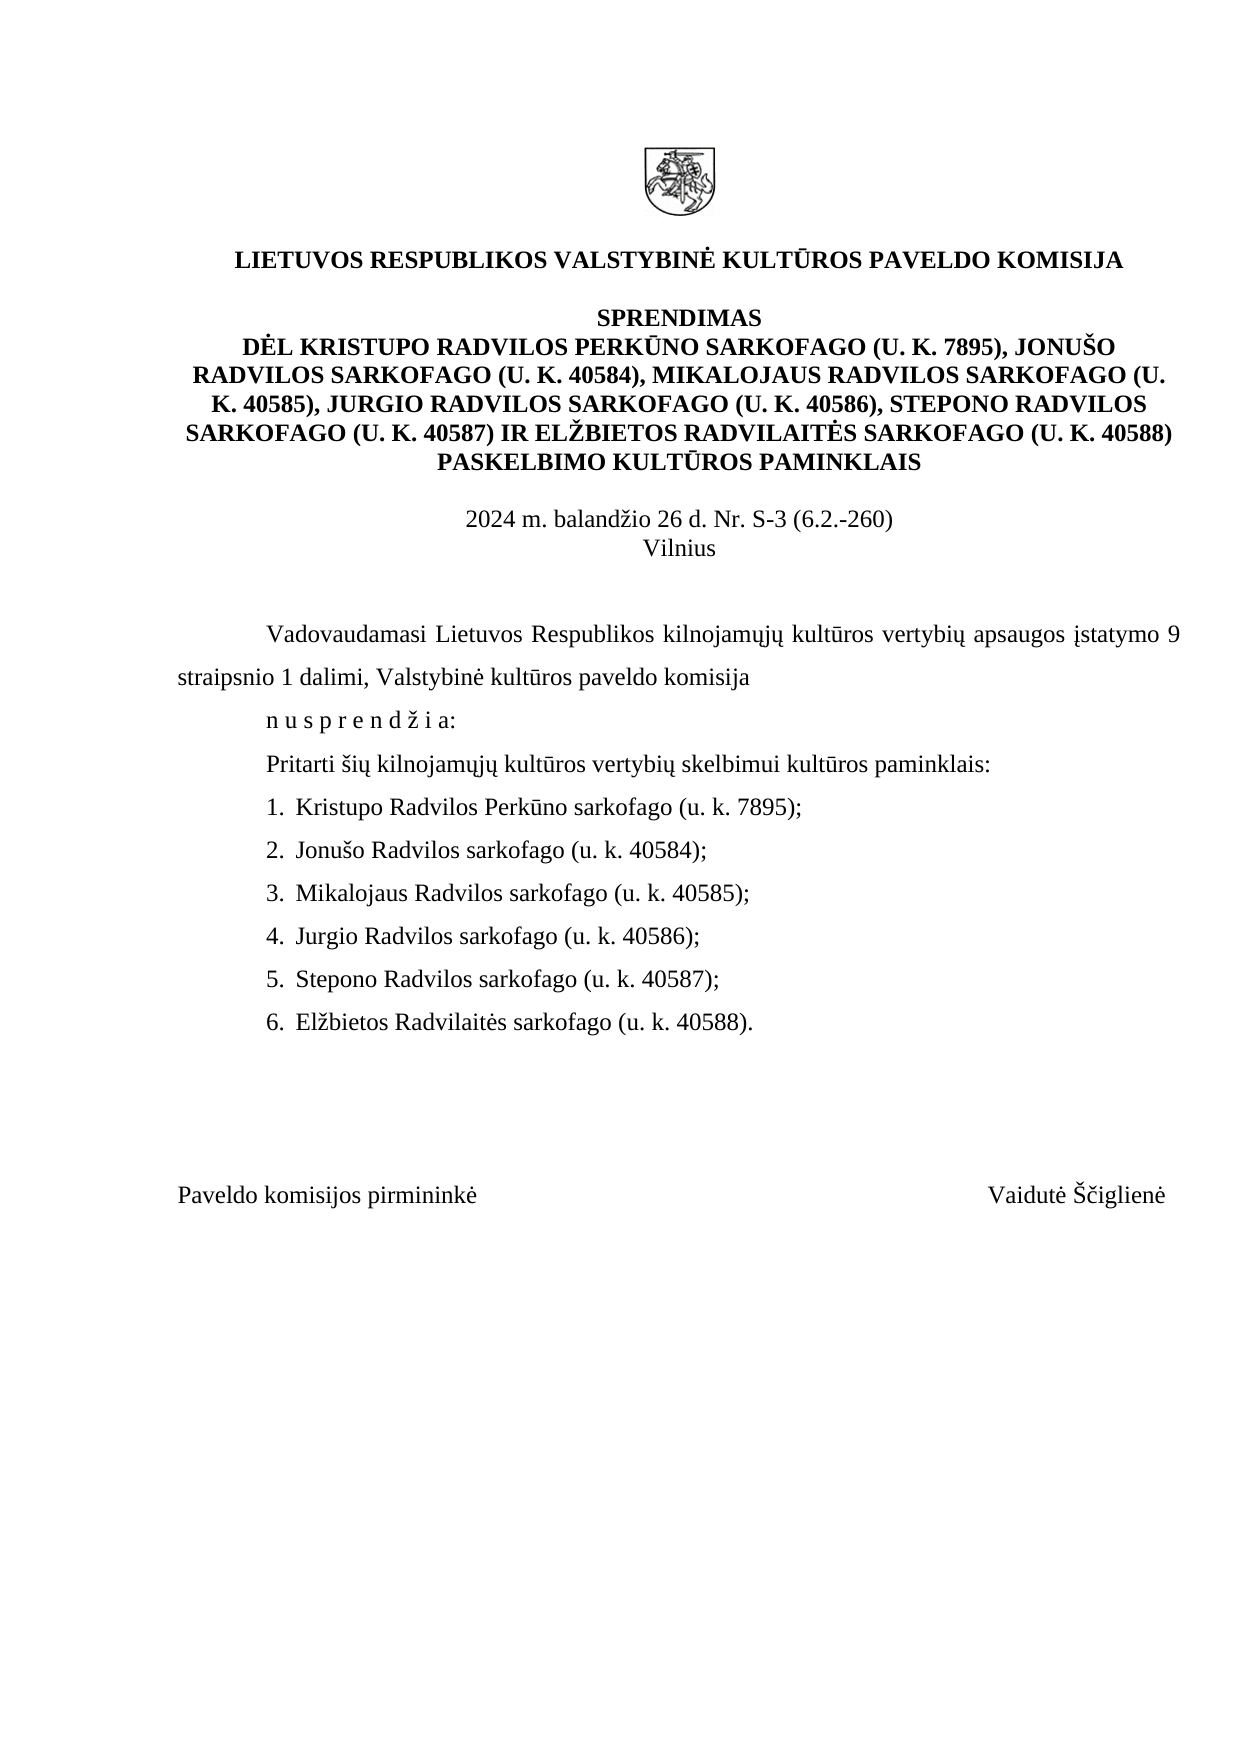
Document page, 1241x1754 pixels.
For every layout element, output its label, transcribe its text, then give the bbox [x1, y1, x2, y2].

text 1. Kristupo Radvilos Perkūno sarkofago (u. k. 7895); [177, 792, 1181, 821]
text SPRENDIMAS [177, 303, 1181, 332]
text 2. Jonušo Radvilos sarkofago (u. k. 40584); [177, 835, 1181, 864]
text Vilnius [177, 533, 1181, 562]
text 3. Mikalojaus Radvilos sarkofago (u. k. 40585); [177, 878, 1181, 907]
text Vadovaudamasi Lietuvos Respublikos kilnojamųjų kultūros vertybių apsaugos įstatymo 9 straipsnio 1 dalimi, Valstybinė kultūros paveldo komisija [177, 619, 1181, 691]
text 2024 m. balandžio 26 d. Nr. S-3 (6.2.-260) [177, 504, 1181, 533]
text 5. Stepono Radvilos sarkofago (u. k. 40587); [177, 964, 1181, 993]
text DĖL KRISTUPO RADVILOS PERKŪNO SARKOFAGO (U. K. 7895), JONUŠO RADVILOS SARKOFAGO (U. K. 40584), MIKALOJAUS RADVILOS SARKOFAGO (U. K. 40585), JURGIO RADVILOS SARKOFAGO (U. K. 40586), STEPONO RADVILOS SARKOFAGO (U. K. 40587) IR ELŽBIETOS RADVILAITĖS SARKOFAGO (U. K. 40588) PASKELBIMO KULTŪROS PAMINKLAIS [177, 332, 1181, 476]
text n u s p r e n d ž i a: [177, 706, 1181, 734]
text Pritarti šių kilnojamųjų kultūros vertybių skelbimui kultūros paminklais: [177, 749, 1181, 777]
text 4. Jurgio Radvilos sarkofago (u. k. 40586); [177, 921, 1181, 950]
text 6. Elžbietos Radvilaitės sarkofago (u. k. 40588). [177, 1007, 1181, 1036]
text LIETUVOS RESPUBLIKOS VALSTYBINĖ KULTŪROS PAVELDO KOMISIJA [177, 246, 1181, 274]
text Paveldo komisijos pirmininkė Vaidutė Ščiglienė [177, 1180, 1181, 1209]
